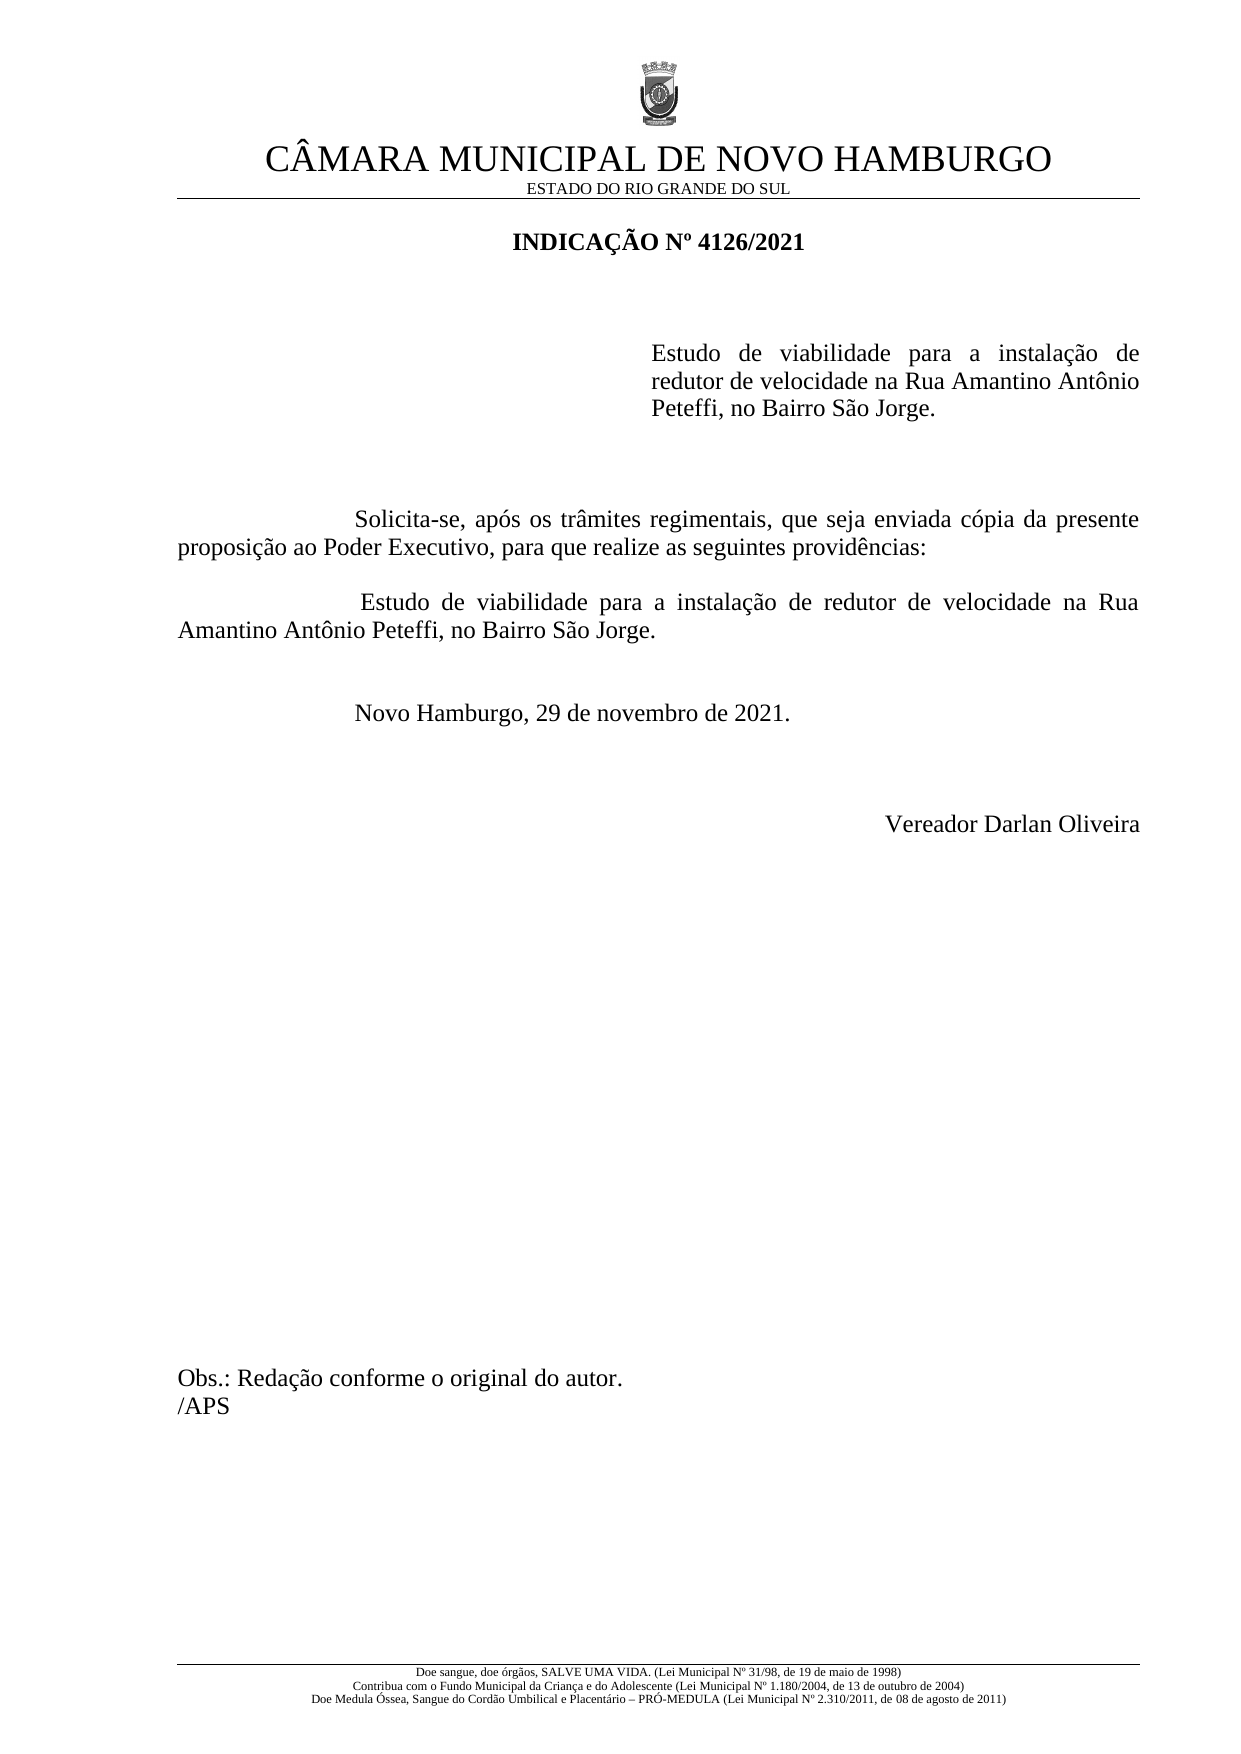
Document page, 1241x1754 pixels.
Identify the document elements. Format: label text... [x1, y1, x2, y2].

text Solicita-se, após os trâmites regimentais, que seja enviada cópia da presente proposição ao Poder Executivo, para que realize as seguintes providências: [177, 505, 1140, 561]
text Obs.: Redação conforme o original do autor. [177, 1364, 1140, 1392]
text Vereador Darlan Oliveira [177, 810, 1140, 838]
text Novo Hamburgo, 29 de novembro de 2021. [177, 699, 1140, 727]
title Estudo de viabilidade para a instalação de redutor de velocidade na Rua Amantino Antônio Peteffi, no Bairro São Jorge. [651, 339, 1140, 422]
text INDICAÇÃO Nº 4126/2021 [177, 228, 1140, 256]
text /APS [177, 1392, 1140, 1420]
title Estudo de viabilidade para a instalação de redutor de velocidade na Rua Amantino Antônio Peteffi, no Bairro São Jorge. [177, 588, 1140, 644]
